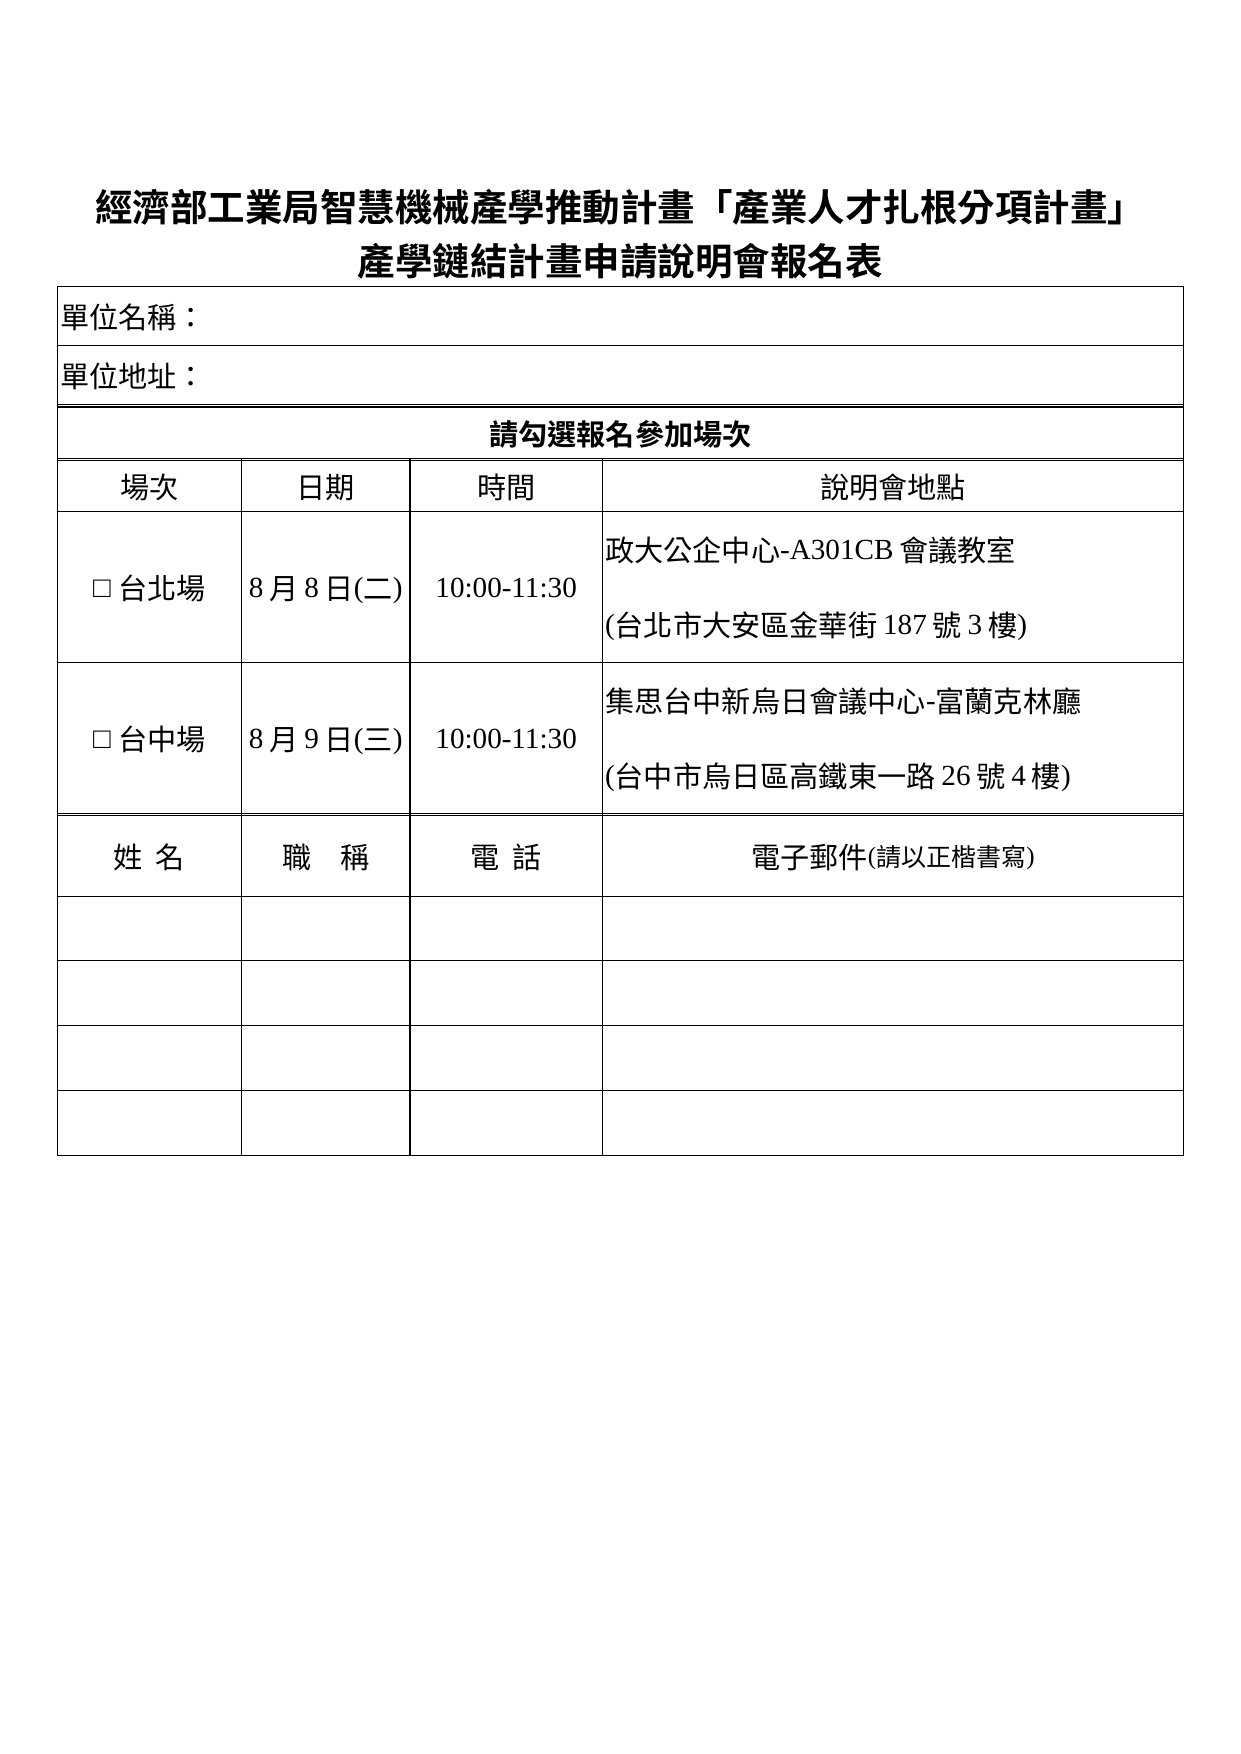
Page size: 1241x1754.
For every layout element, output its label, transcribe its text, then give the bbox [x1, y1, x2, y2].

table_header 單位名稱： [58, 287, 1183, 345]
table_cell 集思台中新烏日會議中心-富蘭克林廳 (台中市烏日區高鐵東一路26號4樓) [603, 663, 1183, 813]
table_cell [242, 1026, 409, 1090]
table_cell 時間 [411, 461, 602, 511]
table_cell 8月9日(三) [242, 663, 409, 813]
table_cell [242, 961, 409, 1025]
table_cell 電子郵件(請以正楷書寫) [603, 816, 1183, 896]
table_cell 8月8日(二) [242, 512, 409, 662]
table_cell [603, 1026, 1183, 1090]
table_cell □ 台北場 [58, 512, 241, 662]
table_cell 電 話 [411, 816, 602, 896]
table_cell [58, 897, 241, 960]
table_cell [58, 1026, 241, 1090]
text 經濟部工業局智慧機械產學推動計畫「產業人才扎根分項計畫」 產學鏈結計畫申請說明會報名表 [94, 178, 1146, 286]
table_cell [411, 1091, 602, 1155]
table_cell 單位地址： [58, 346, 1183, 404]
table_cell 姓 名 [58, 816, 241, 896]
table_cell 場次 [58, 461, 241, 511]
table_cell [242, 1091, 409, 1155]
table_cell [411, 897, 602, 960]
table_cell [58, 961, 241, 1025]
table_cell □ 台中場 [58, 663, 241, 813]
table_cell [242, 897, 409, 960]
table_cell [411, 1026, 602, 1090]
table_cell 說明會地點 [603, 461, 1183, 511]
table_cell [603, 961, 1183, 1025]
table_cell [603, 1091, 1183, 1155]
table_cell 請勾選報名參加場次 [58, 408, 1183, 457]
table_cell 職 稱 [242, 816, 409, 896]
table_cell 10:00-11:30 [411, 663, 602, 813]
table_cell [58, 1091, 241, 1155]
table_cell 日期 [242, 461, 409, 511]
table_cell [411, 961, 602, 1025]
table_cell 政大公企中心-A301CB會議教室 (台北市大安區金華街187號3樓) [603, 512, 1183, 662]
table_cell 10:00-11:30 [411, 512, 602, 662]
table_cell [603, 897, 1183, 960]
